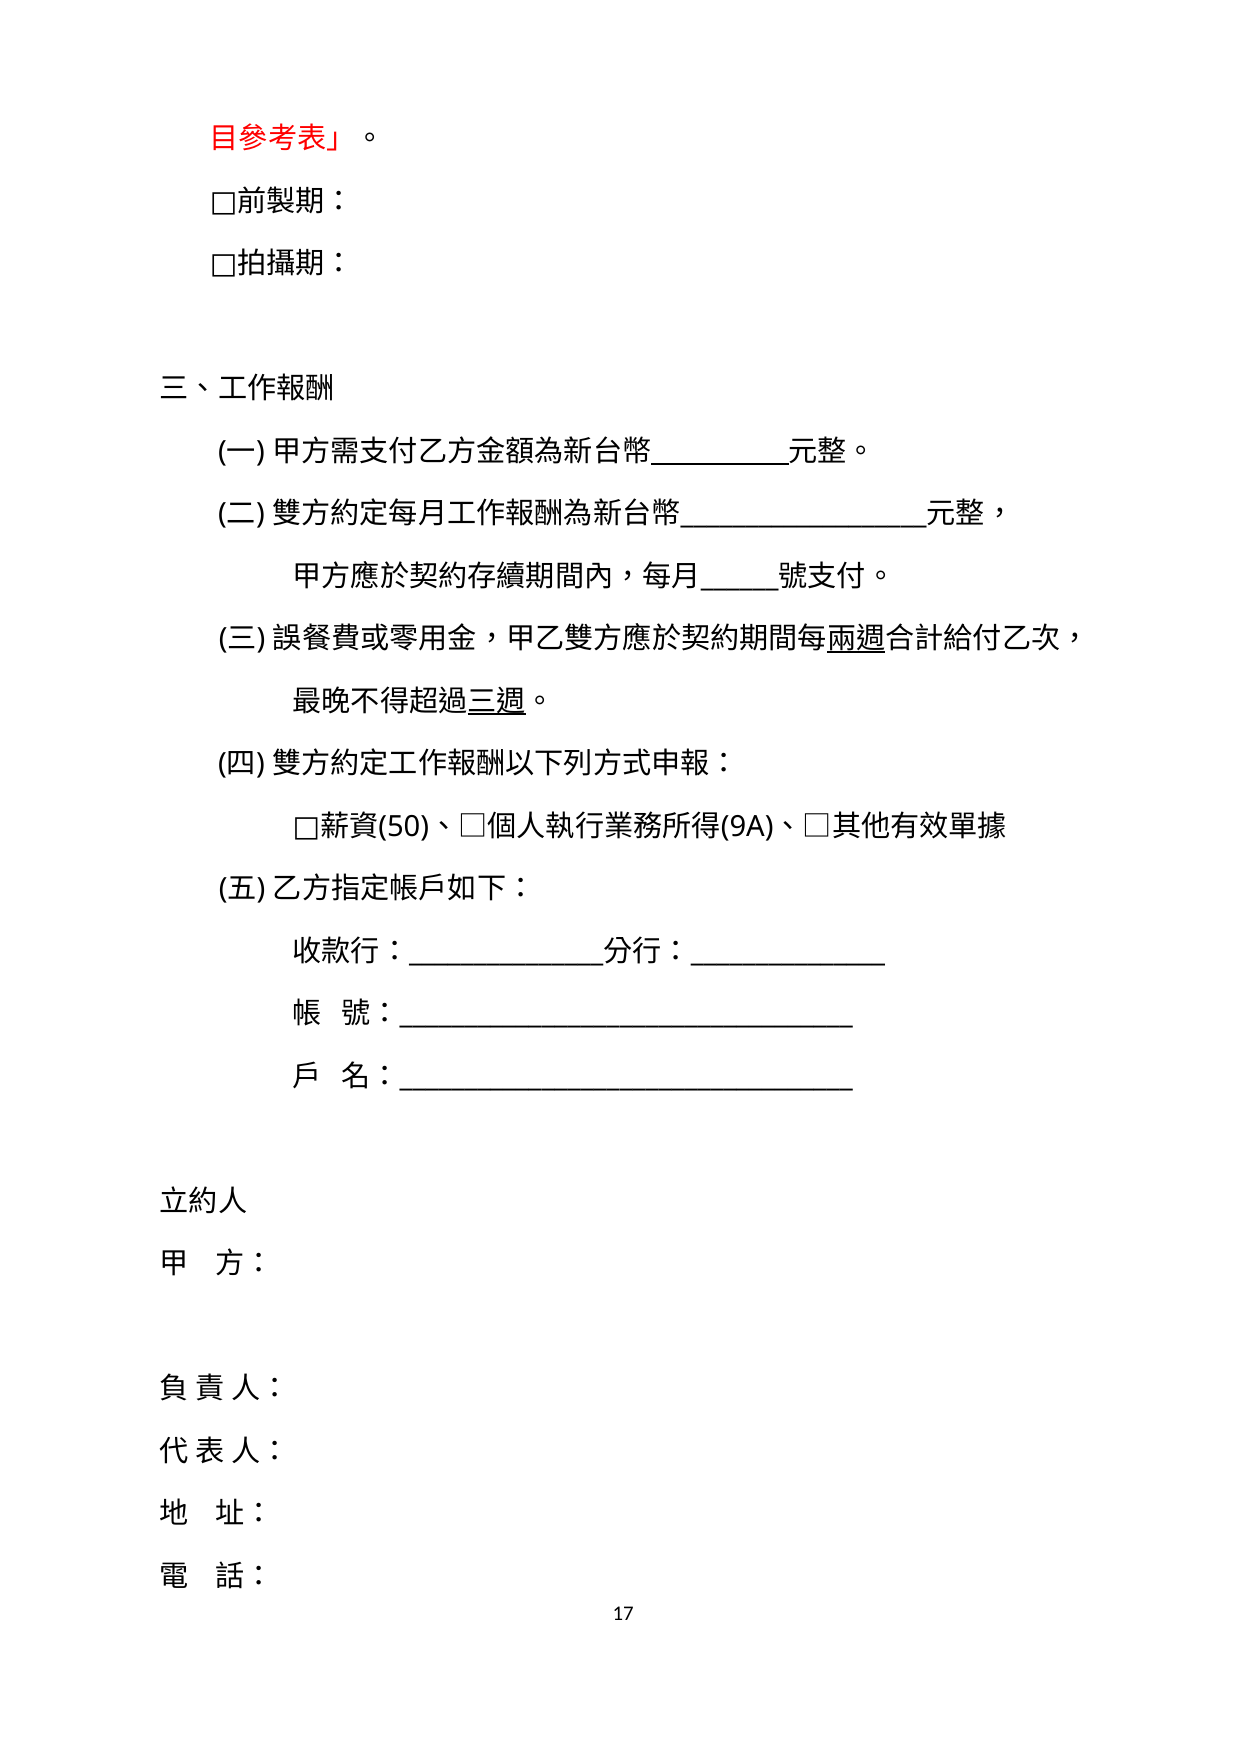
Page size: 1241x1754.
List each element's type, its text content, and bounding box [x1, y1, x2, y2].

text 代 表 人： [159, 1407, 1087, 1469]
text 甲方應於契約存續期間內，每月______號支付。 [159, 532, 1087, 594]
text □薪資(50)、□個人執行業務所得(9A)、□其他有效單據 [238, 782, 1087, 844]
text 收款行：_______________分行：_______________ [159, 907, 1087, 969]
text 地 址： [159, 1469, 1087, 1532]
text □前製期： [209, 157, 1087, 219]
text 三、工作報酬 [159, 344, 1087, 407]
text (五) 乙方指定帳戶如下： [218, 844, 1087, 907]
text (四) 雙方約定工作報酬以下列方式申報： [159, 719, 1087, 782]
text 甲 方： [159, 1219, 1087, 1344]
text (一) 甲方需支付乙方金額為新台幣 元整。 [159, 407, 1087, 469]
text (二) 雙方約定每月工作報酬為新台幣___________________元整， [159, 469, 1087, 532]
text 電 話： [159, 1532, 1087, 1594]
text □拍攝期： [209, 219, 1087, 282]
text 目參考表」。 [209, 94, 1087, 157]
text 戶 名：___________________________________ [159, 1032, 1087, 1157]
text 立約人 [159, 1157, 1087, 1219]
text 負 責 人： [159, 1344, 1087, 1407]
text 帳 號：___________________________________ [159, 969, 1087, 1032]
text (三) 誤餐費或零用金，甲乙雙方應於契約期間每兩週合計給付乙次，最晚不得超過三週。 [218, 594, 1087, 719]
